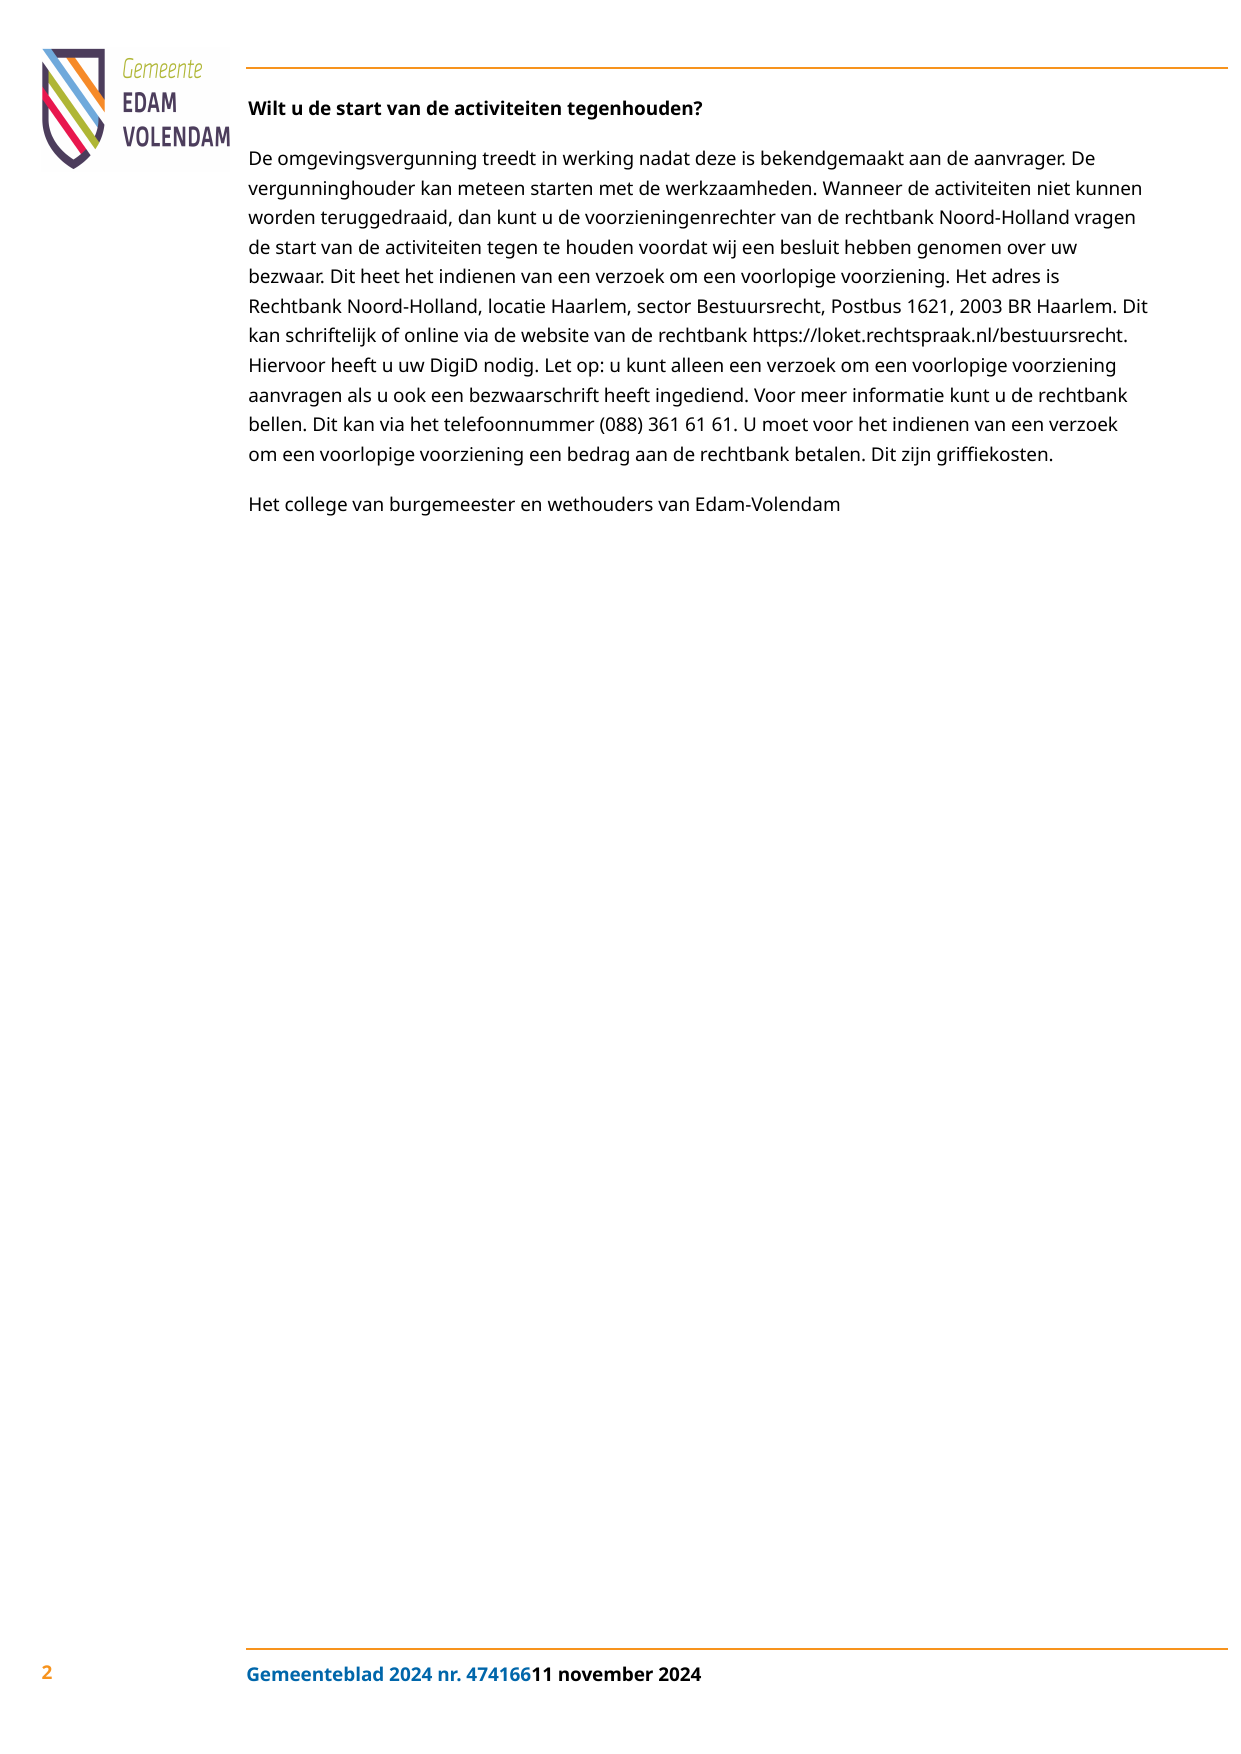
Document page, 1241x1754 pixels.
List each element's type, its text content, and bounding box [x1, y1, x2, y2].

text Het college van burgemeester en wethouders van Edam-Volendam [248, 491, 1152, 517]
picture [41, 47, 231, 172]
text Wilt u de start van de activiteiten tegenhouden? [248, 95, 1152, 121]
text De omgevingsvergunning treedt in werking nadat deze is bekendgemaakt aan de aanvrager. De vergunninghouder kan meteen starten met de werkzaamheden. Wanneer de activiteiten niet kunnen worden teruggedraaid, dan kunt u de voorzieningenrechter van de rechtbank Noord-Holland vragen de start van de activiteiten tegen te houden voordat wij een besluit hebben genomen over uw bezwaar. Dit heet het indienen van een verzoek om een voorlopige voorziening. Het adres is Rechtbank Noord-Holland, locatie Haarlem, sector Bestuursrecht, Postbus 1621, 2003 BR Haarlem. Dit kan schriftelijk of online via de website van de rechtbank https://loket.rechtspraak.nl/bestuursrecht. Hiervoor heeft u uw DigiD nodig. Let op: u kunt alleen een verzoek om een voorlopige voorziening aanvragen als u ook een bezwaarschrift heeft ingediend. Voor meer informatie kunt u de rechtbank bellen. Dit kan via het telefoonnummer (088) 361 61 61. U moet voor het indienen van een verzoek om een voorlopige voorziening een bedrag aan de rechtbank betalen. Dit zijn griffiekosten. [248, 145, 1152, 467]
